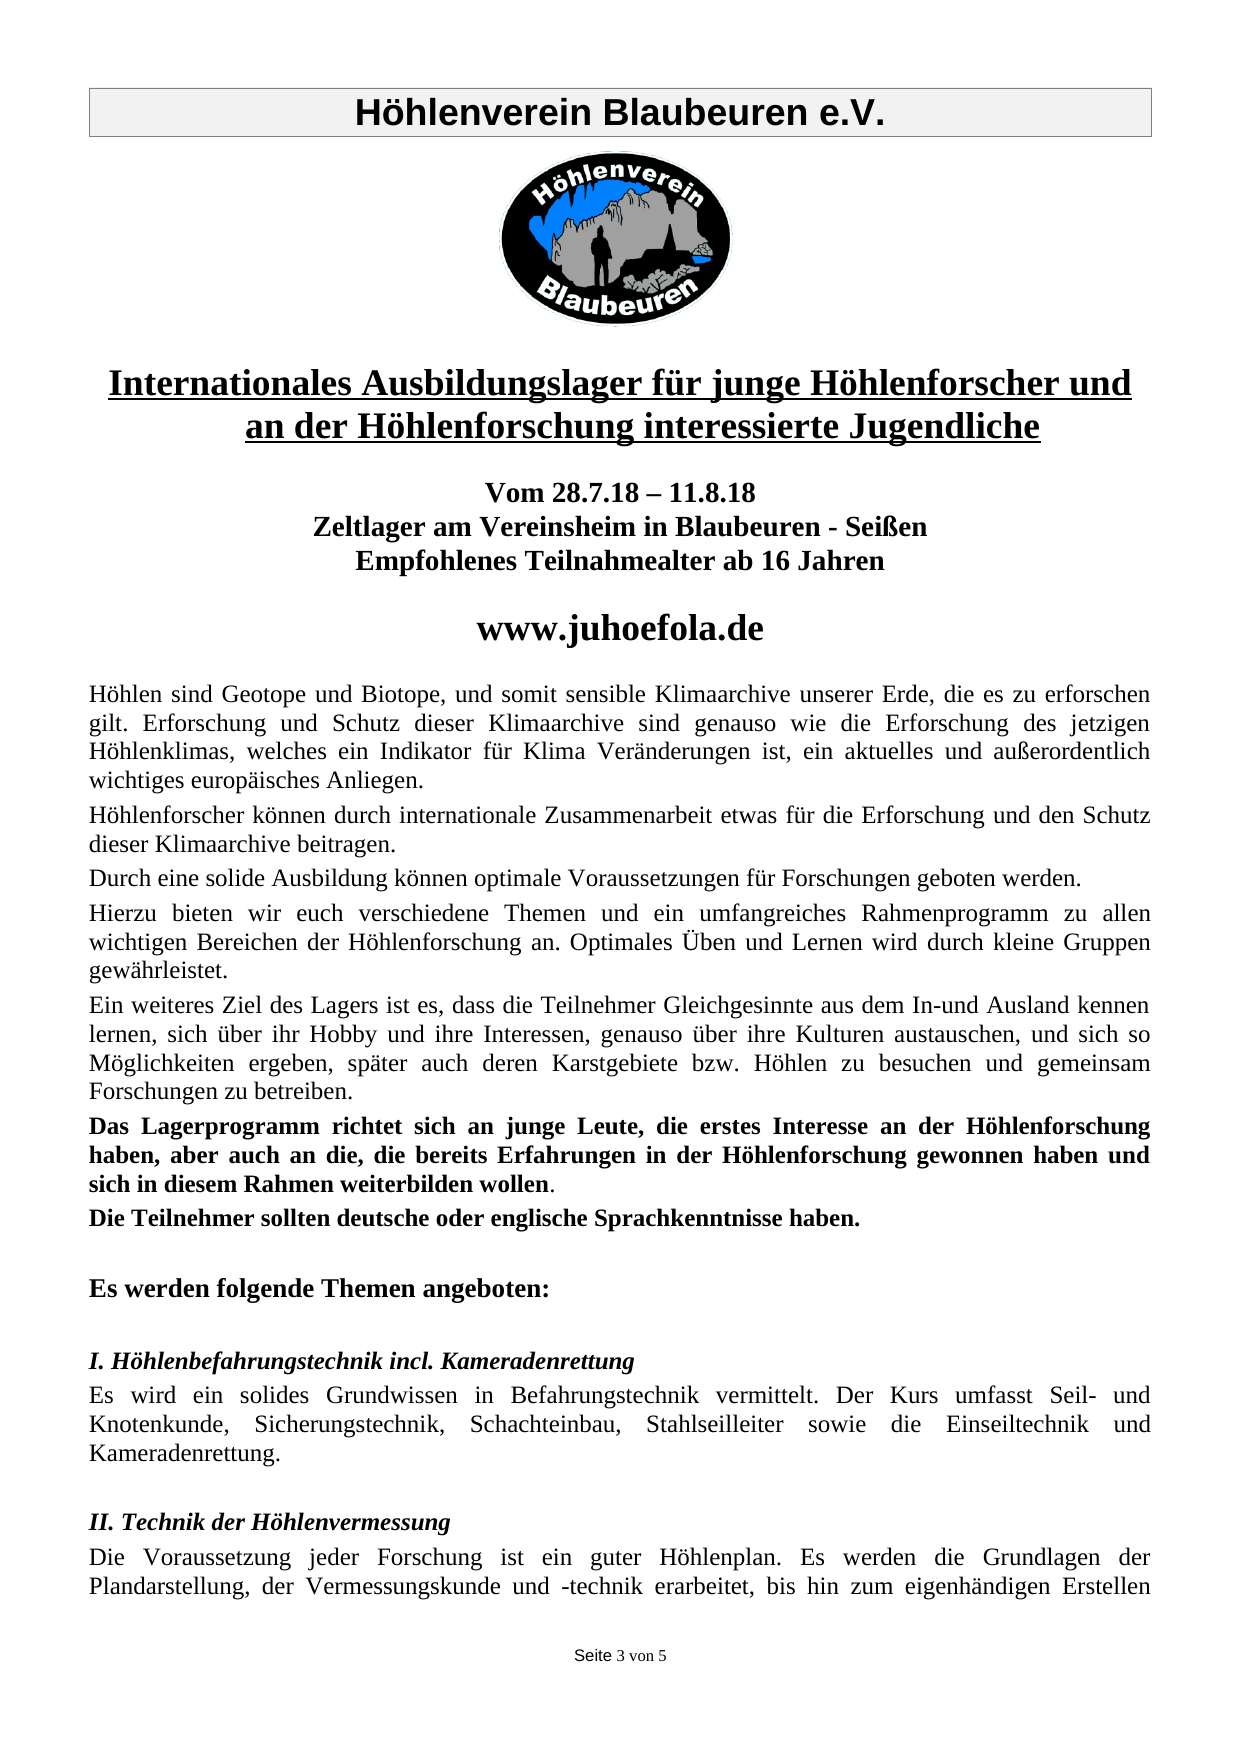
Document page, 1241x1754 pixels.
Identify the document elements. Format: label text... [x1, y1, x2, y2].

text Höhlenforscher können durch internationale Zusammenarbeit etwas für die Erforschung und den Schutz dieser Klimaarchive beitragen. [89, 800, 1152, 857]
text Höhlen sind Geotope und Biotope, und somit sensible Klimaarchive unserer Erde, die es zu erforschen gilt. Erforschung und Schutz dieser Klimaarchive sind genauso wie die Erforschung des jetzigen Höhlenklimas, welches ein Indikator für Klima Veränderungen ist, ein aktuelles und außerordentlich wichtiges europäisches Anliegen. [89, 679, 1152, 794]
subtitle I. Höhlenbefahrungstechnik incl. Kameradenrettung [89, 1346, 1152, 1374]
picture [497, 150, 734, 328]
text Vom 28.7.18 – 11.8.18 [89, 476, 1152, 509]
text Es werden folgende Themen angeboten: [89, 1274, 1152, 1304]
subtitle Internationales Ausbildungslager für junge Höhlenforscher und an der Höhlenforschung interessierte Jugendliche [89, 361, 1152, 447]
text Das Lagerprogramm richtet sich an junge Leute, die erstes Interesse an der Höhlenforschung haben, aber auch an die, die bereits Erfahrungen in der Höhlenforschung gewonnen haben und sich in diesem Rahmen weiterbilden wollen. [89, 1111, 1152, 1197]
text Es wird ein solides Grundwissen in Befahrungstechnik vermittelt. Der Kurs umfasst Seil- und Knotenkunde, Sicherungstechnik, Schachteinbau, Stahlseilleiter sowie die Einseiltechnik und Kameradenrettung. [89, 1381, 1152, 1467]
text Empfohlenes Teilnahmealter ab 16 Jahren [89, 543, 1152, 576]
text Zeltlager am Vereinsheim in Blaubeuren - Seißen [89, 509, 1152, 543]
text Durch eine solide Ausbildung können optimale Voraussetzungen für Forschungen geboten werden. [89, 863, 1152, 892]
text Hierzu bieten wir euch verschiedene Themen und ein umfangreiches Rahmenprogramm zu allen wichtigen Bereichen der Höhlenforschung an. Optimales Üben und Lernen wird durch kleine Gruppen gewährleistet. [89, 898, 1152, 984]
text Ein weiteres Ziel des Lagers ist es, dass die Teilnehmer Gleichgesinnte aus dem In-und Ausland kennen lernen, sich über ihr Hobby und ihre Interessen, genauso über ihre Kulturen austauschen, und sich so Möglichkeiten ergeben, später auch deren Karstgebiete bzw. Höhlen zu besuchen und gemeinsam Forschungen zu betreiben. [89, 990, 1152, 1105]
text www.juhoefola.de [89, 605, 1152, 648]
text II. Technik der Höhlenvermessung [89, 1507, 1152, 1536]
text Die Teilnehmer sollten deutsche oder englische Sprachkenntnisse haben. [89, 1203, 1152, 1232]
text Höhlenverein Blaubeuren e.V. [90, 89, 1151, 136]
text Die Voraussetzung jeder Forschung ist ein guter Höhlenplan. Es werden die Grundlagen der Plandarstellung, der Vermessungskunde und -technik erarbeitet, bis hin zum eigenhändigen Erstellen [89, 1542, 1152, 1599]
